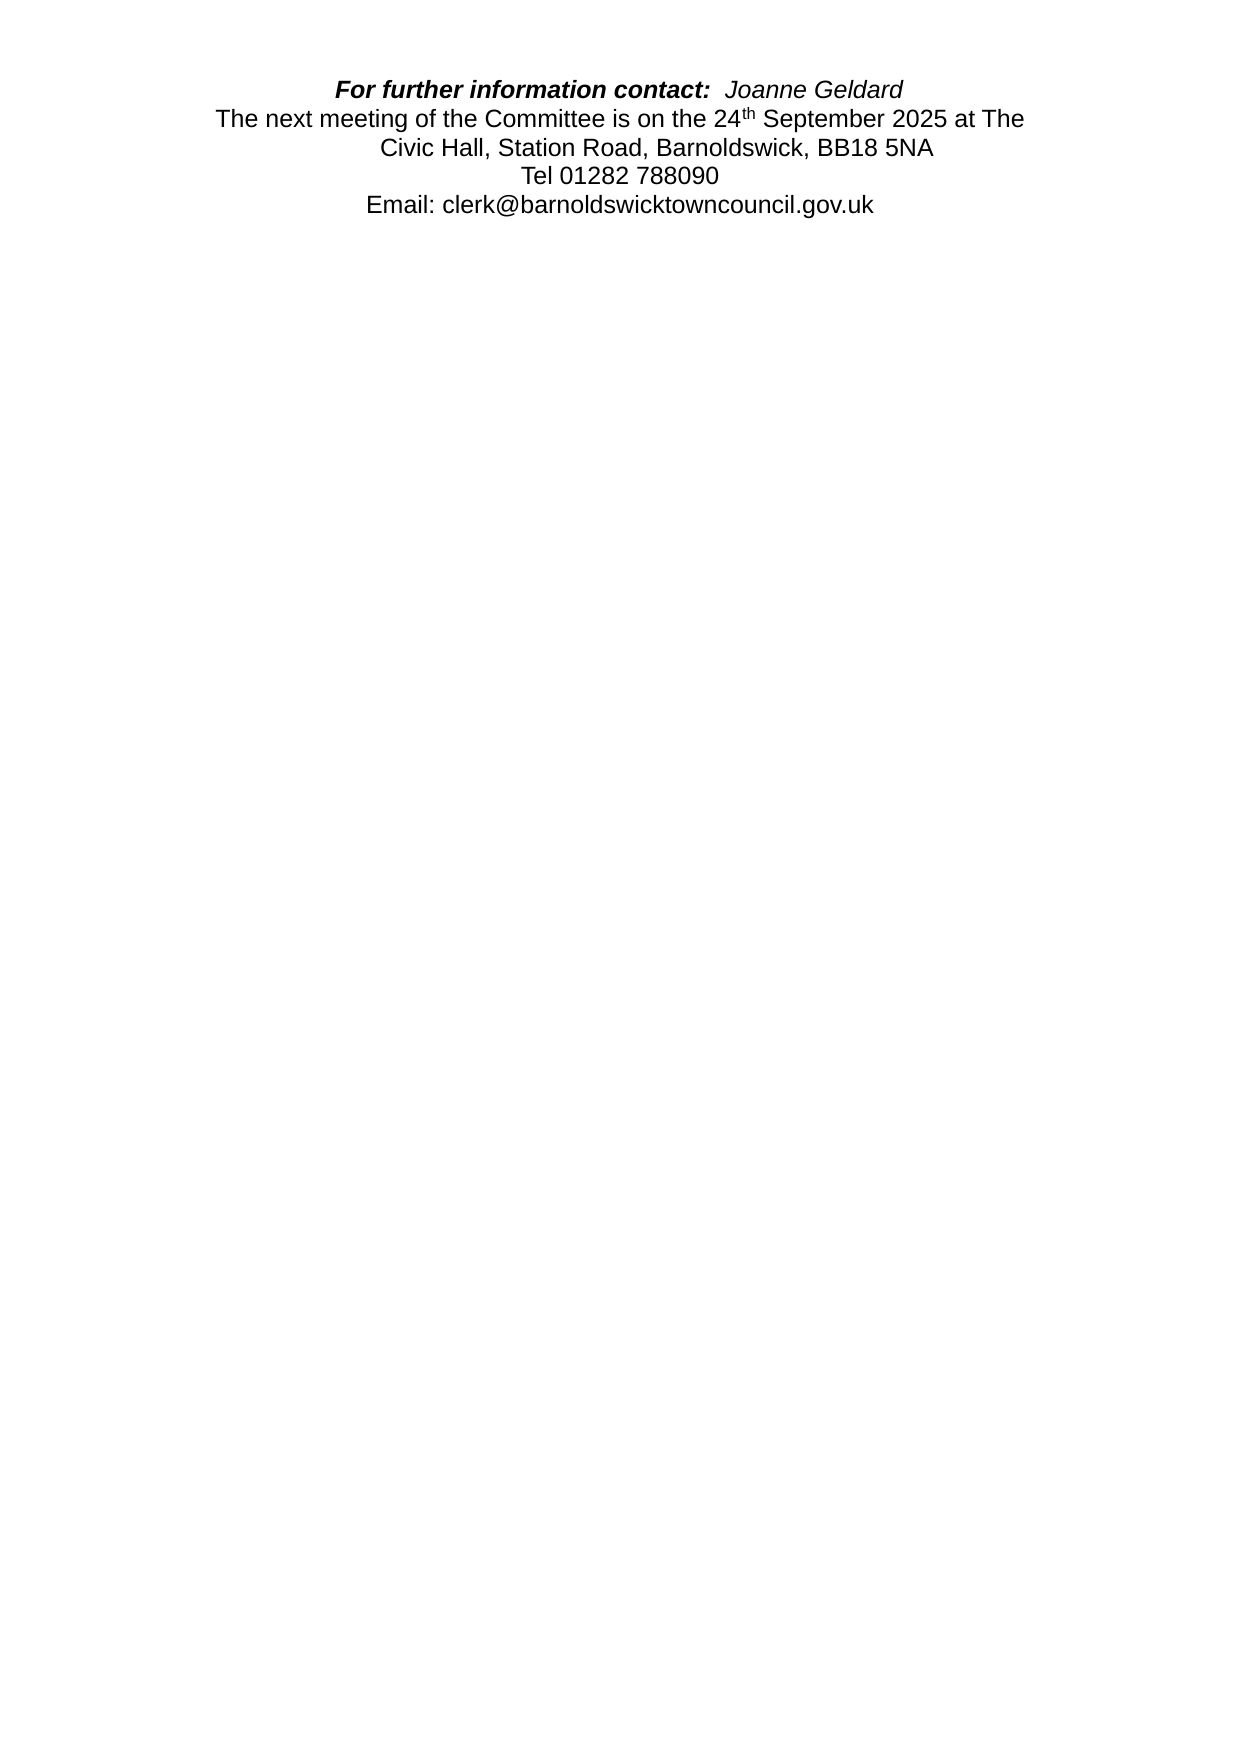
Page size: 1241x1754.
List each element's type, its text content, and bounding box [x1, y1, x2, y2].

text The next meeting of the Committee is on the 24th September 2025 at The Civic Hall, Station Road, Barnoldswick, BB18 5NA [187, 104, 1053, 161]
text Email: clerk@barnoldswicktowncouncil.gov.uk [187, 190, 1053, 219]
text Tel 01282 788090 [187, 161, 1053, 190]
text For further information contact: Joanne Geldard [187, 75, 1053, 104]
